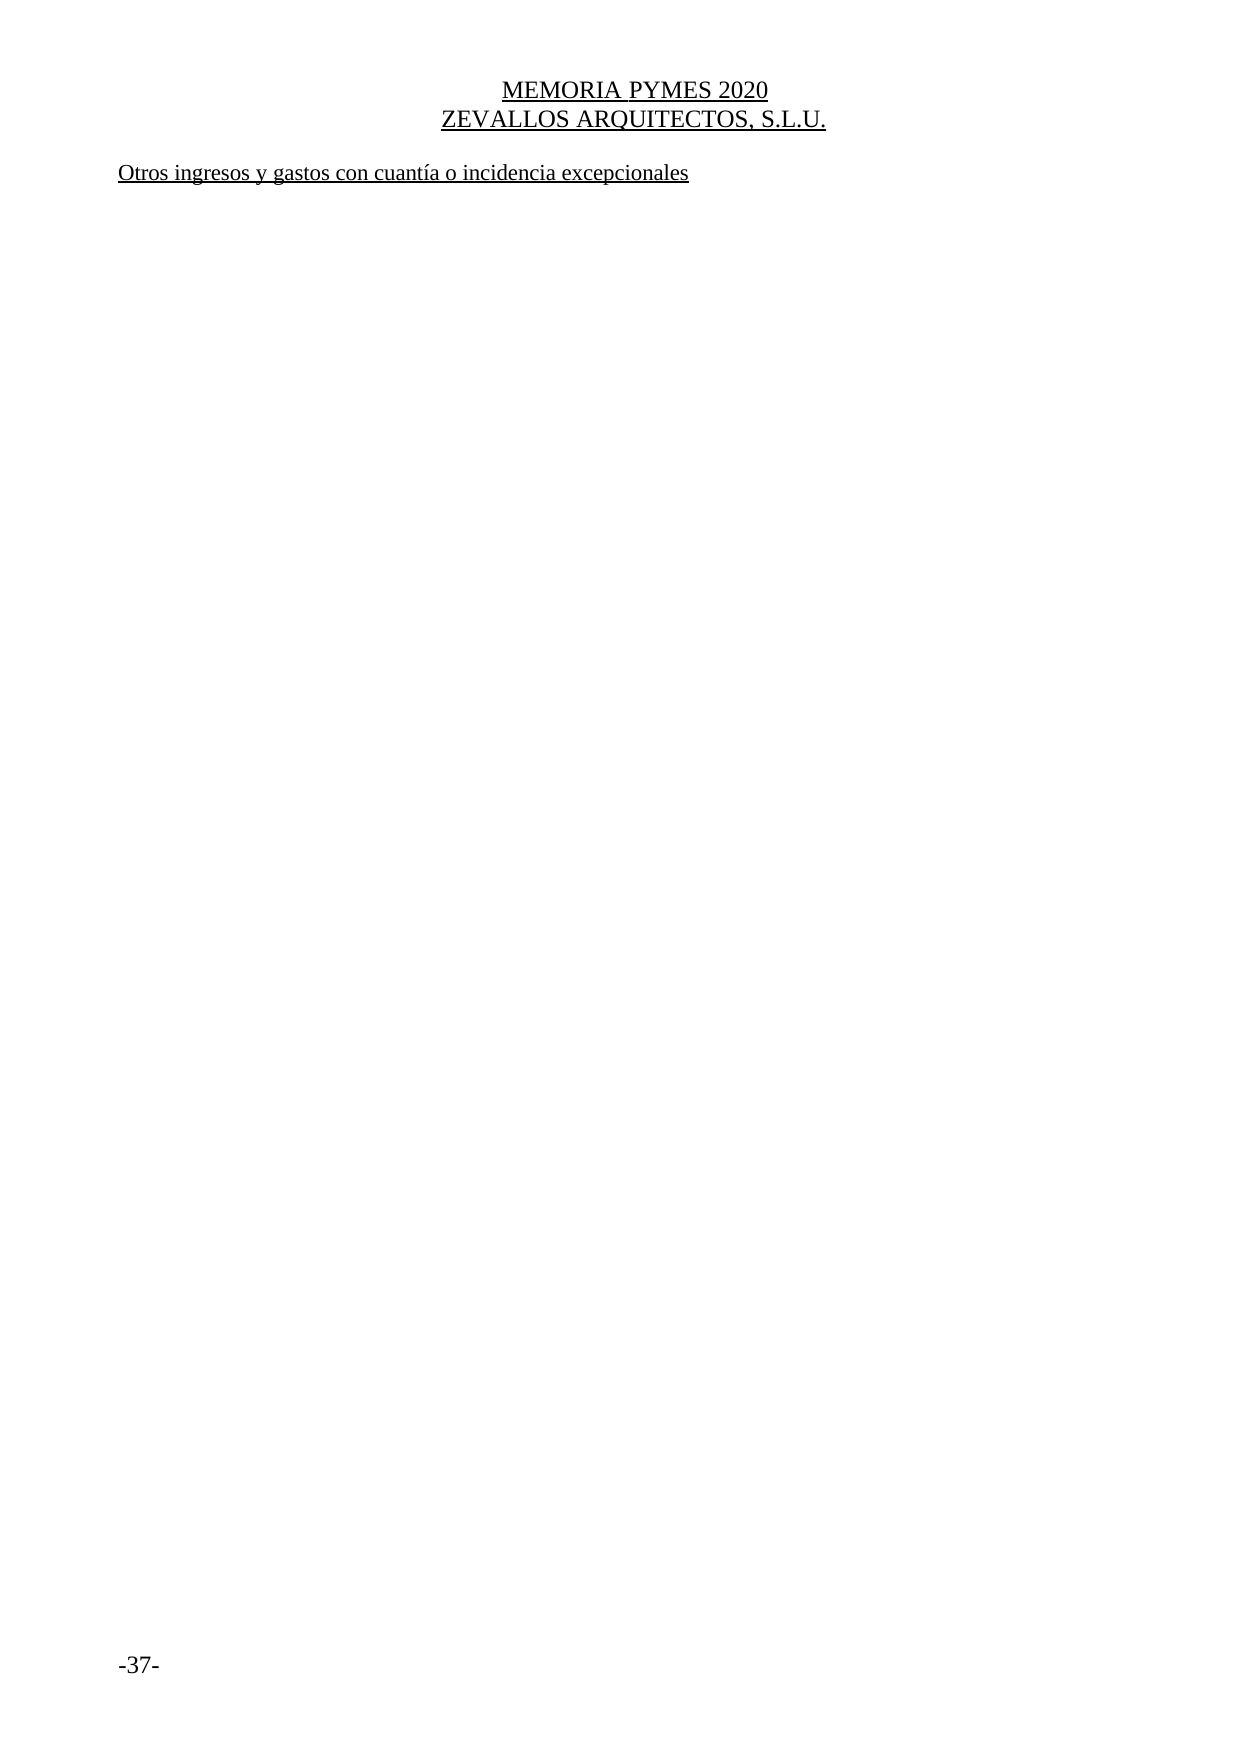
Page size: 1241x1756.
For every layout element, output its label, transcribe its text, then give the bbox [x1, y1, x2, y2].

text Otros ingresos y gastos con cuantía o incidencia excepcionales [118, 159, 1163, 185]
